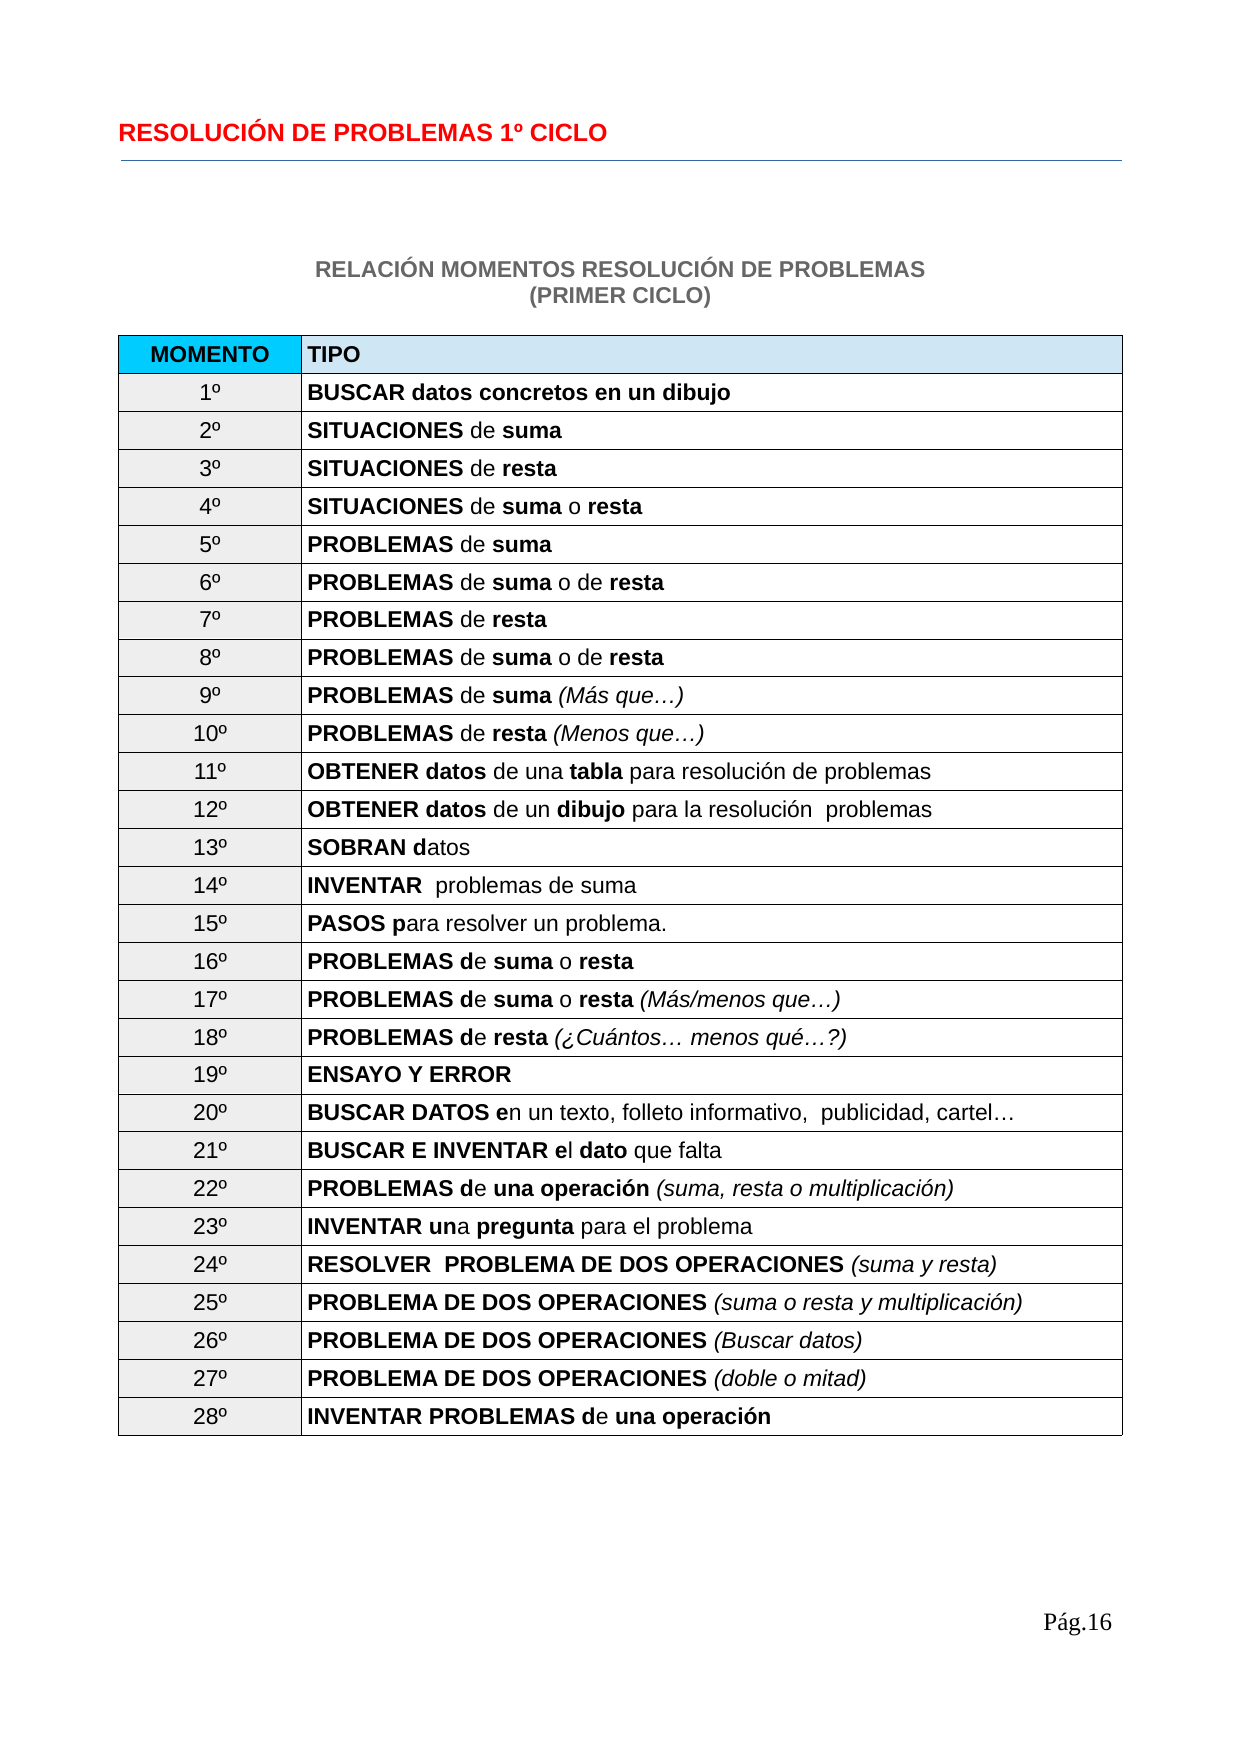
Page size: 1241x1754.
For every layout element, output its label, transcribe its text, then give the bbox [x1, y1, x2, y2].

table_cell 4º [119, 488, 301, 525]
table_cell SOBRAN datos [302, 829, 1122, 866]
table_cell PROBLEMA DE DOS OPERACIONES (suma o resta y multiplicación) [302, 1284, 1122, 1321]
table_cell 25º [119, 1284, 301, 1321]
table_cell 18º [119, 1019, 301, 1056]
text (PRIMER CICLO) [118, 282, 1122, 309]
table_cell 24º [119, 1246, 301, 1283]
table_cell INVENTAR PROBLEMAS de una operación [302, 1398, 1122, 1435]
table_cell 20º [119, 1095, 301, 1131]
table_cell 15º [119, 905, 301, 942]
table_cell RESOLVER PROBLEMA DE DOS OPERACIONES (suma y resta) [302, 1246, 1122, 1283]
table_cell 22º [119, 1170, 301, 1207]
table_cell 10º [119, 715, 301, 752]
table_cell 21º [119, 1132, 301, 1169]
table_cell 2º [119, 412, 301, 449]
table_cell PROBLEMAS de una operación (suma, resta o multiplicación) [302, 1170, 1122, 1207]
text RELACIÓN MOMENTOS RESOLUCIÓN DE PROBLEMAS [118, 256, 1122, 282]
table_cell 13º [119, 829, 301, 866]
table_cell BUSCAR E INVENTAR el dato que falta [302, 1132, 1122, 1169]
table_cell 8º [119, 640, 301, 676]
table_cell PROBLEMAS de resta (Menos que…) [302, 715, 1122, 752]
table_cell 9º [119, 677, 301, 714]
table_cell 17º [119, 981, 301, 1018]
table_cell 1º [119, 374, 301, 411]
table_cell PROBLEMAS de resta [302, 602, 1122, 638]
table_cell PROBLEMAS de suma o resta (Más/menos que…) [302, 981, 1122, 1018]
table_cell OBTENER datos de una tabla para resolución de problemas [302, 753, 1122, 790]
table_cell 26º [119, 1322, 301, 1359]
table_cell PROBLEMAS de suma [302, 526, 1122, 563]
table_cell 11º [119, 753, 301, 790]
table_cell 6º [119, 564, 301, 601]
table_cell INVENTAR una pregunta para el problema [302, 1208, 1122, 1245]
table_cell PROBLEMAS de resta (¿Cuántos… menos qué…?) [302, 1019, 1122, 1056]
table_cell SITUACIONES de suma [302, 412, 1122, 449]
table_header TIPO [302, 336, 1122, 373]
table_cell PROBLEMA DE DOS OPERACIONES (doble o mitad) [302, 1360, 1122, 1397]
table_cell 5º [119, 526, 301, 563]
table_cell 14º [119, 867, 301, 904]
table_cell OBTENER datos de un dibujo para la resolución problemas [302, 791, 1122, 828]
table_cell 19º [119, 1057, 301, 1093]
table_cell 3º [119, 450, 301, 487]
table_cell SITUACIONES de suma o resta [302, 488, 1122, 525]
table_cell PROBLEMAS de suma o de resta [302, 640, 1122, 676]
table_cell ENSAYO Y ERROR [302, 1057, 1122, 1093]
table_cell PASOS para resolver un problema. [302, 905, 1122, 942]
table_cell 27º [119, 1360, 301, 1397]
table_cell 12º [119, 791, 301, 828]
table_cell PROBLEMAS de suma (Más que…) [302, 677, 1122, 714]
table_cell 16º [119, 943, 301, 980]
table_cell BUSCAR DATOS en un texto, folleto informativo, publicidad, cartel… [302, 1095, 1122, 1131]
table_cell 23º [119, 1208, 301, 1245]
table_cell PROBLEMAS de suma o resta [302, 943, 1122, 980]
table_cell 7º [119, 602, 301, 638]
table_cell 28º [119, 1398, 301, 1435]
table_cell PROBLEMAS de suma o de resta [302, 564, 1122, 601]
table_cell INVENTAR problemas de suma [302, 867, 1122, 904]
table_cell SITUACIONES de resta [302, 450, 1122, 487]
table_header MOMENTO [119, 336, 301, 373]
table_cell BUSCAR datos concretos en un dibujo [302, 374, 1122, 411]
table_cell PROBLEMA DE DOS OPERACIONES (Buscar datos) [302, 1322, 1122, 1359]
